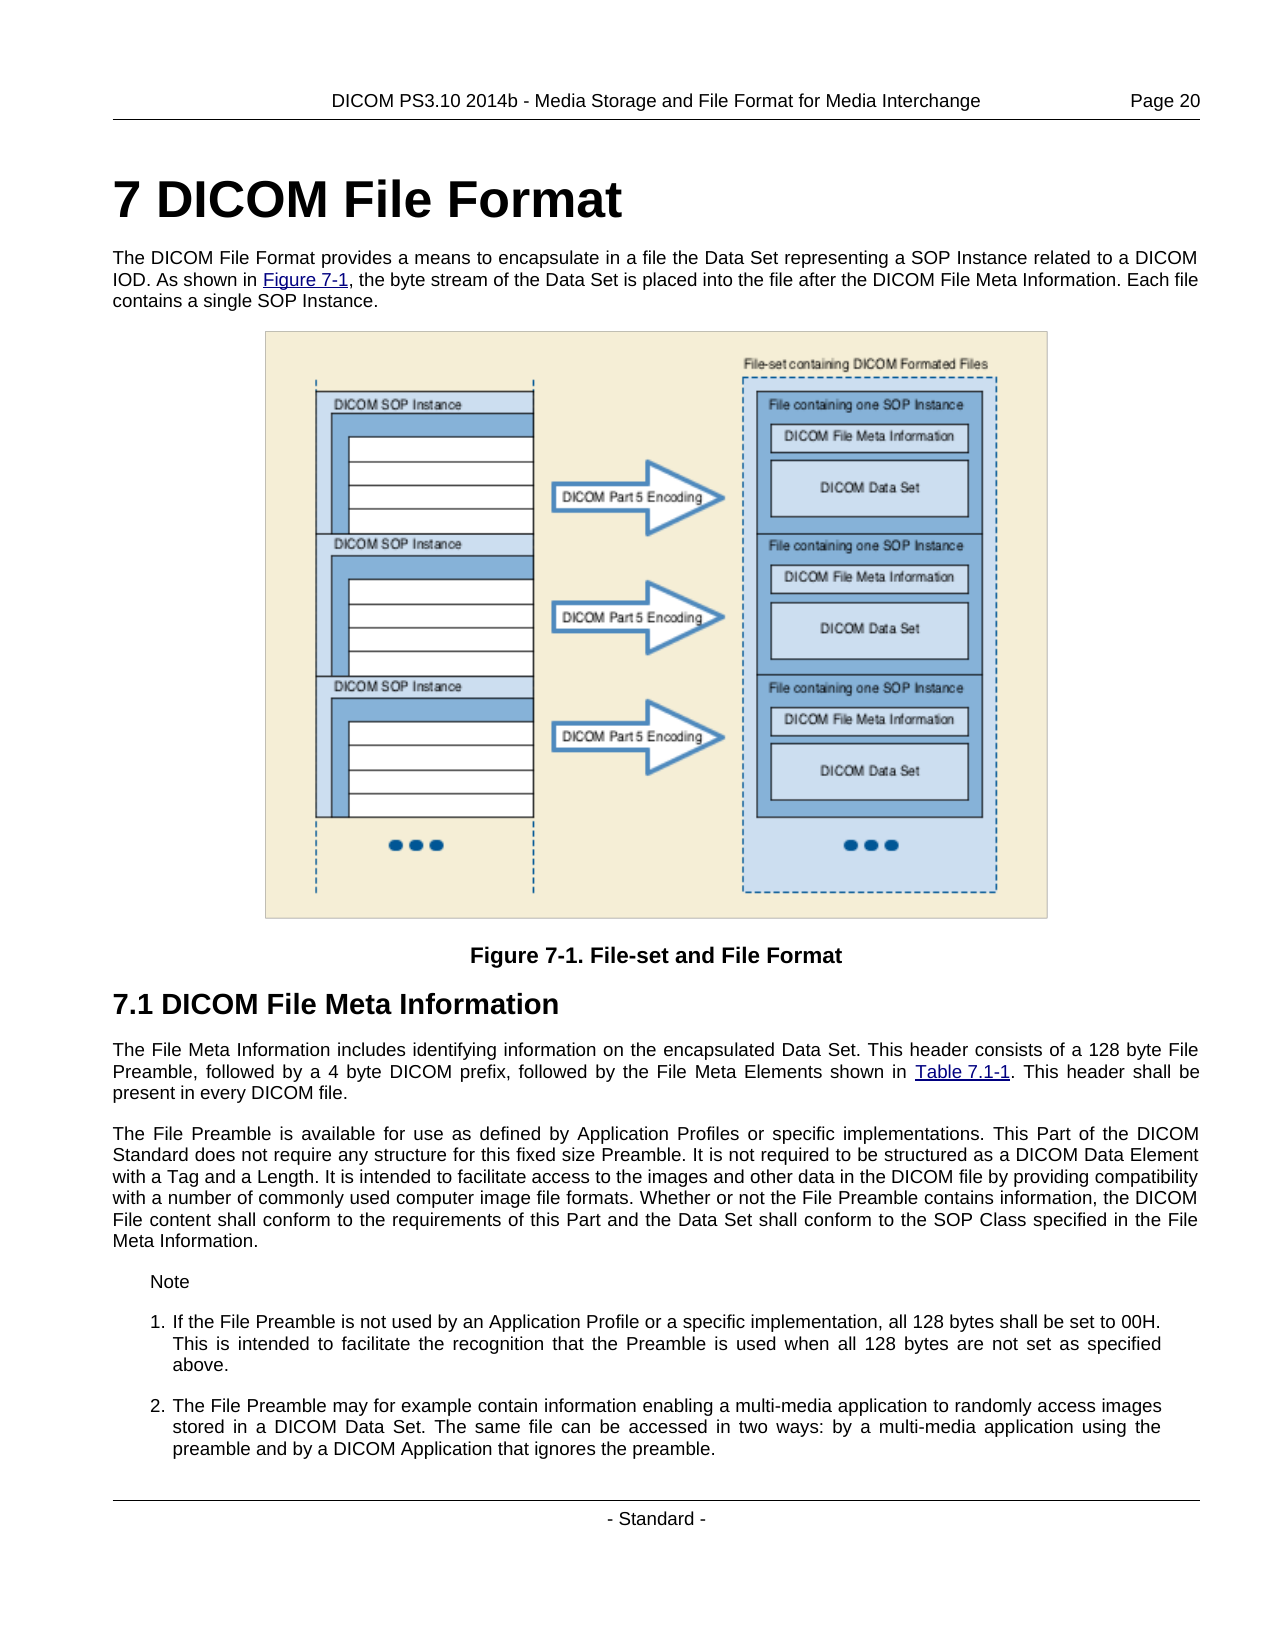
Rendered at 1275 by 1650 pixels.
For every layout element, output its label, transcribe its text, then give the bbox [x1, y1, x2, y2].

text 7.1 DICOM File Meta Information [112, 987, 1200, 1020]
text Figure 7-1. File-set and File Format [112, 942, 1200, 968]
list If the File Preamble is not used by an Application Profile or a specific implementation, all 128 bytes shall be set to 00H. This is intended to facilitate the recognition that the Preamble is used when all 128 bytes are not set as specified above. [150, 1311, 1162, 1376]
text The DICOM File Format provides a means to encapsulate in a file the Data Set representing a SOP Instance related to a DICOM IOD. As shown in Figure 7-1, the byte stream of the Data Set is placed into the file after the DICOM File Meta Information. Each file contains a single SOP Instance. [112, 247, 1200, 312]
picture [264, 330, 1049, 920]
text The File Meta Information includes identifying information on the encapsulated Data Set. This header consists of a 128 byte File Preamble, followed by a 4 byte DICOM prefix, followed by the File Meta Elements shown in Table 7.1-1. This header shall be present in every DICOM file. [112, 1039, 1200, 1104]
text 7 DICOM File Format [112, 169, 1200, 228]
text Note [150, 1271, 1162, 1292]
text The File Preamble is available for use as defined by Application Profiles or specific implementations. This Part of the DICOM Standard does not require any structure for this fixed size Preamble. It is not required to be structured as a DICOM Data Element with a Tag and a Length. It is intended to facilitate access to the images and other data in the DICOM file by providing compatibility with a number of commonly used computer image file formats. Whether or not the File Preamble contains information, the DICOM File content shall conform to the requirements of this Part and the Data Set shall conform to the SOP Class specified in the File Meta Information. [112, 1122, 1200, 1252]
list The File Preamble may for example contain information enabling a multi-media application to randomly access images stored in a DICOM Data Set. The same file can be accessed in two ways: by a multi-media application using the preamble and by a DICOM Application that ignores the preamble. [150, 1394, 1162, 1459]
